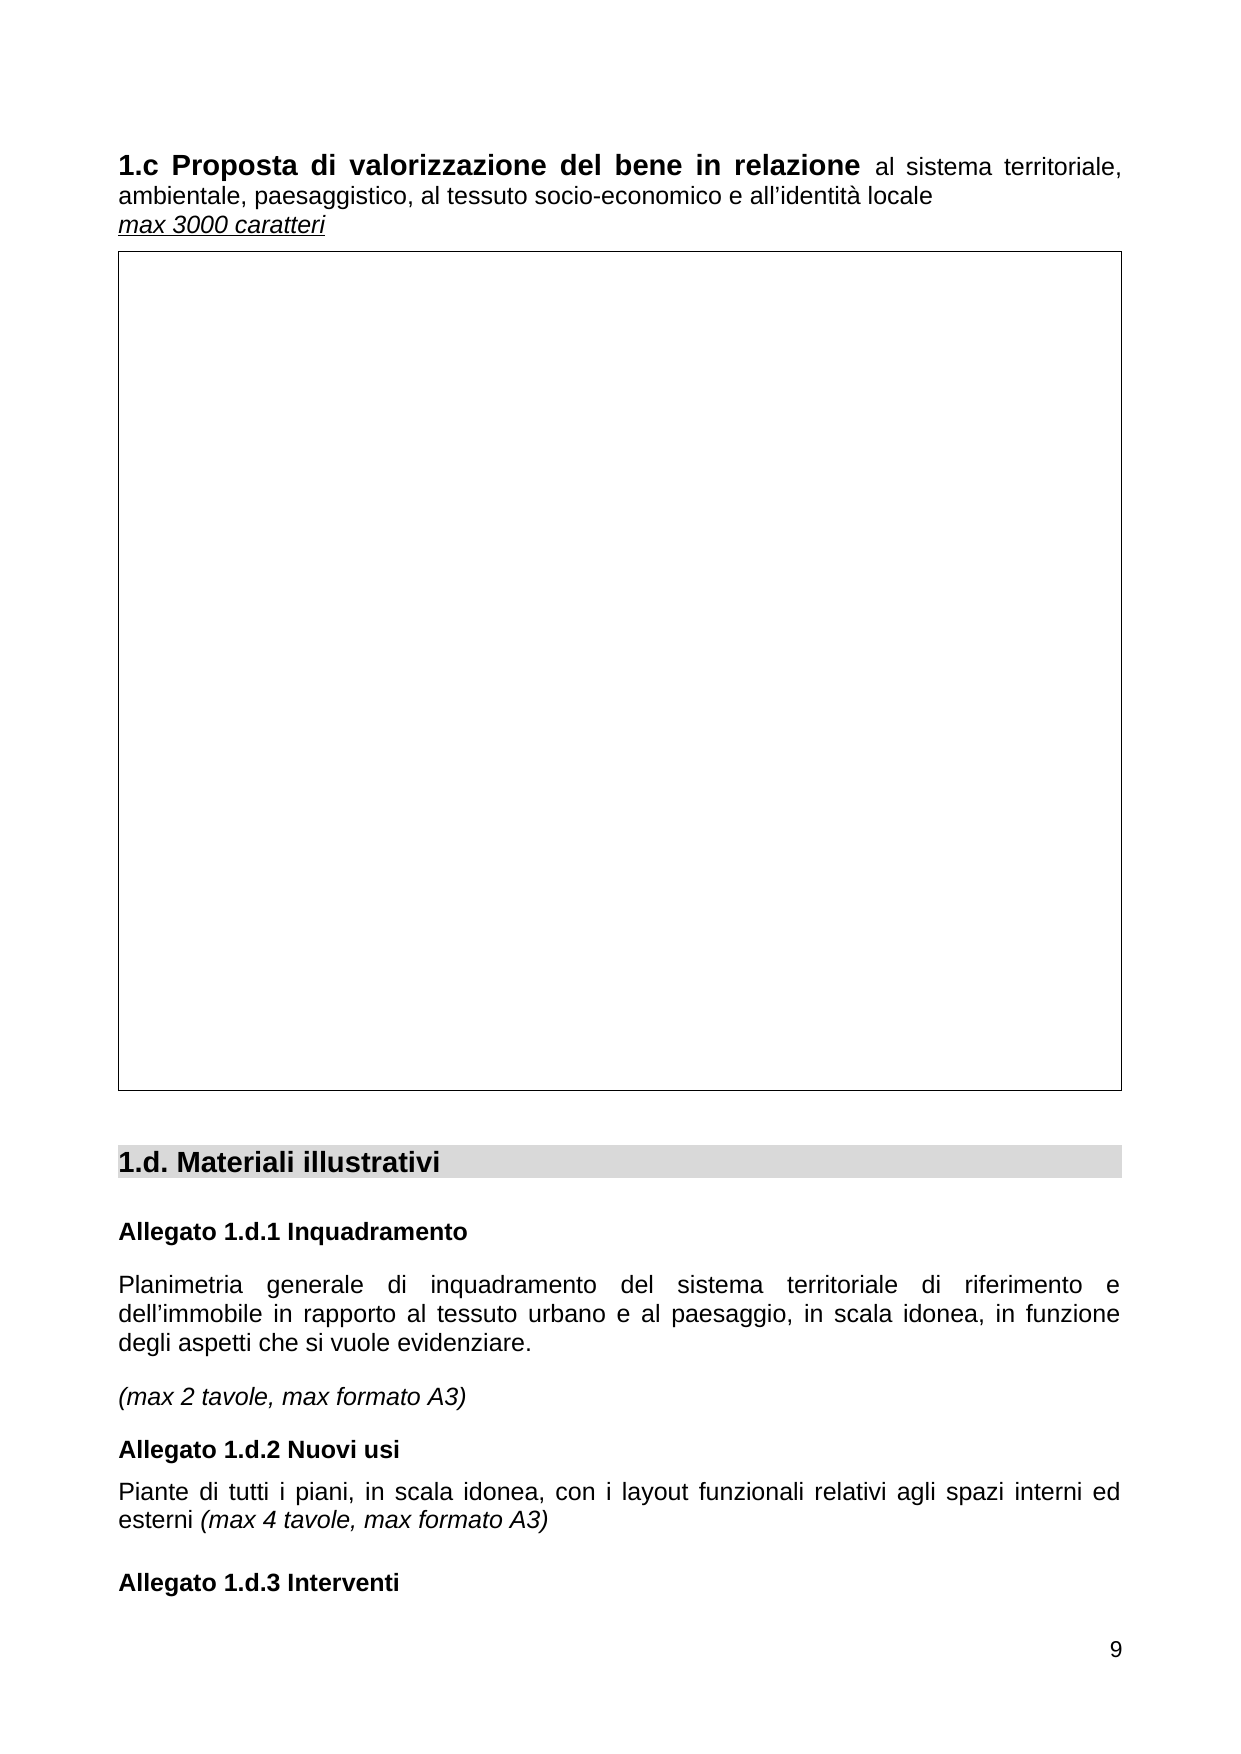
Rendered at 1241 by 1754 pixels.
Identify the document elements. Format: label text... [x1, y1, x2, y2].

text Piante di tutti i piani, in scala idonea, con i layout funzionali relativi agli spazi interni ed esterni (max 4 tavole, max formato A3) [118, 1477, 1122, 1534]
text 1.d. Materiali illustrativi [118, 1145, 1122, 1178]
text (max 2 tavole, max formato A3) [118, 1382, 1122, 1411]
text max 3000 caratteri [118, 210, 1122, 239]
text Allegato 1.d.2 Nuovi usi [118, 1436, 1122, 1464]
text Planimetria generale di inquadramento del sistema territoriale di riferimento e dell’immobile in rapporto al tessuto urbano e al paesaggio, in scala idonea, in funzione degli aspetti che si vuole evidenziare. [118, 1271, 1122, 1357]
text Allegato 1.d.1 Inquadramento [118, 1217, 1122, 1246]
text Allegato 1.d.3 Interventi [118, 1568, 1122, 1596]
text 1.c Proposta di valorizzazione del bene in relazione al sistema territoriale, ambientale, paesaggistico, al tessuto socio-economico e all’identità locale [118, 148, 1122, 210]
